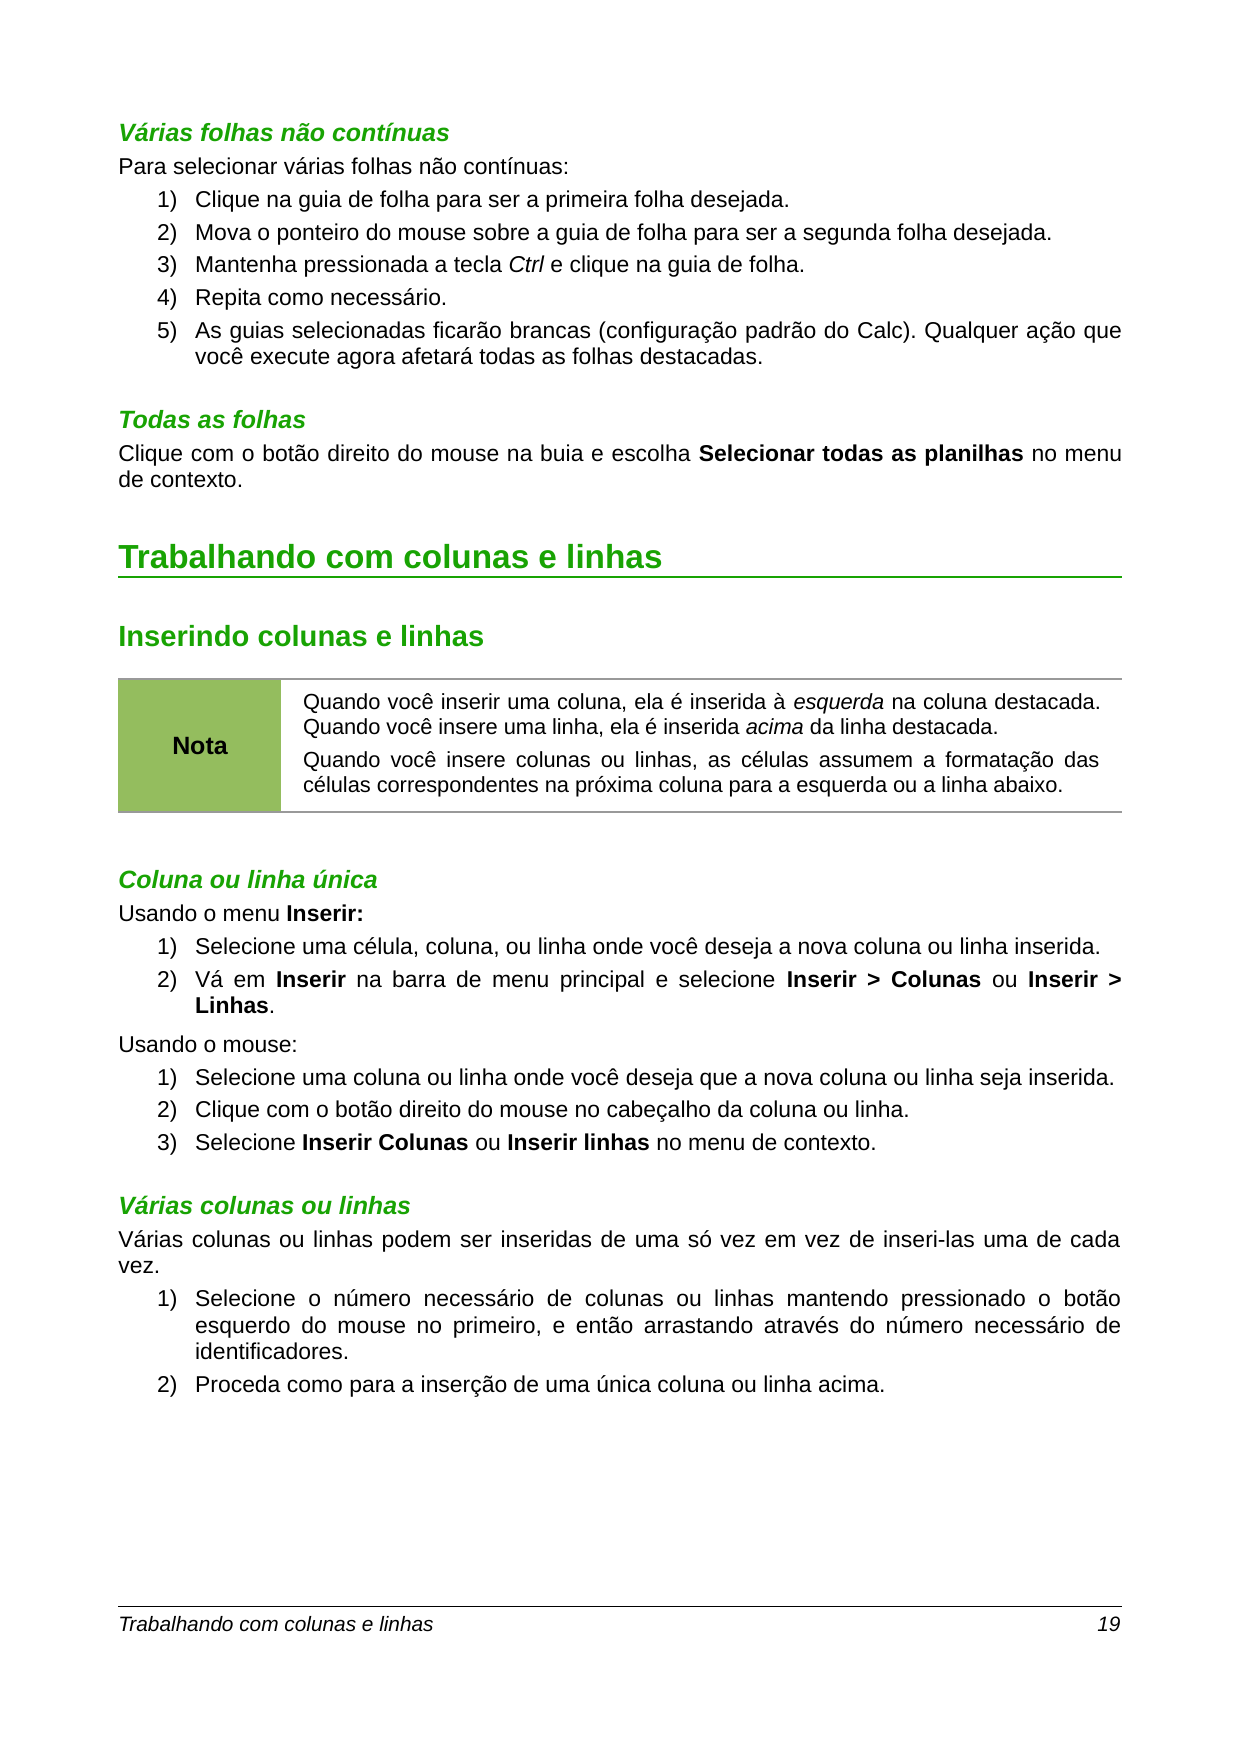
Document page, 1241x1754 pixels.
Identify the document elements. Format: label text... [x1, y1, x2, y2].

list Usando o menu Inserir: [118, 900, 1122, 927]
list Clique na guia de folha para ser a primeira folha desejada. [177, 186, 1122, 212]
list Várias colunas ou linhas podem ser inseridas de uma só vez em vez de inseri-las uma de cada vez. [118, 1226, 1122, 1279]
list Mova o ponteiro do mouse sobre a guia de folha para ser a segunda folha desejada. [177, 219, 1122, 245]
table_header Nota [118, 680, 281, 811]
list Proceda como para a inserção de uma única coluna ou linha acima. [177, 1371, 1122, 1397]
list Selecione uma coluna ou linha onde você deseja que a nova coluna ou linha seja inserida. [177, 1064, 1122, 1090]
table_header Quando você inserir uma coluna, ela é inserida à esquerda na coluna destacada. Quando você insere uma linha, ela é inserida acima da linha destacada. Quando você insere colunas ou linhas, as células assumem a formatação das células correspondentes na próxima coluna para a esquerda ou a linha abaixo. [281, 680, 1122, 811]
list Selecione uma célula, coluna, ou linha onde você deseja a nova coluna ou linha inserida. [177, 933, 1122, 959]
list Usando o mouse: [118, 1031, 1122, 1057]
subtitle Várias folhas não contínuas [118, 118, 1122, 147]
list Selecione o número necessário de colunas ou linhas mantendo pressionado o botão esquerdo do mouse no primeiro, e então arrastando através do número necessário de identificadores. [177, 1285, 1122, 1364]
list Vá em Inserir na barra de menu principal e selecione Inserir > Colunas ou Inserir > Linhas. [177, 966, 1122, 1018]
subtitle Todas as folhas [118, 405, 1122, 433]
text Clique com o botão direito do mouse na buia e escolha Selecionar todas as planilhas no menu de contexto. [118, 440, 1122, 493]
subtitle Inserindo colunas e linhas [118, 619, 1122, 653]
list Clique com o botão direito do mouse no cabeçalho da coluna ou linha. [177, 1096, 1122, 1123]
list Selecione Inserir Colunas ou Inserir linhas no menu de contexto. [177, 1129, 1122, 1155]
subtitle Trabalhando com colunas e linhas [118, 537, 1122, 576]
subtitle Coluna ou linha única [118, 865, 1122, 894]
list Repita como necessário. [177, 284, 1122, 310]
list As guias selecionadas ficarão brancas (configuração padrão do Calc). Qualquer ação que você execute agora afetará todas as folhas destacadas. [177, 317, 1122, 369]
list Para selecionar várias folhas não contínuas: [118, 153, 1122, 180]
subtitle Várias colunas ou linhas [118, 1191, 1122, 1219]
list Mantenha pressionada a tecla Ctrl e clique na guia de folha. [177, 251, 1122, 278]
